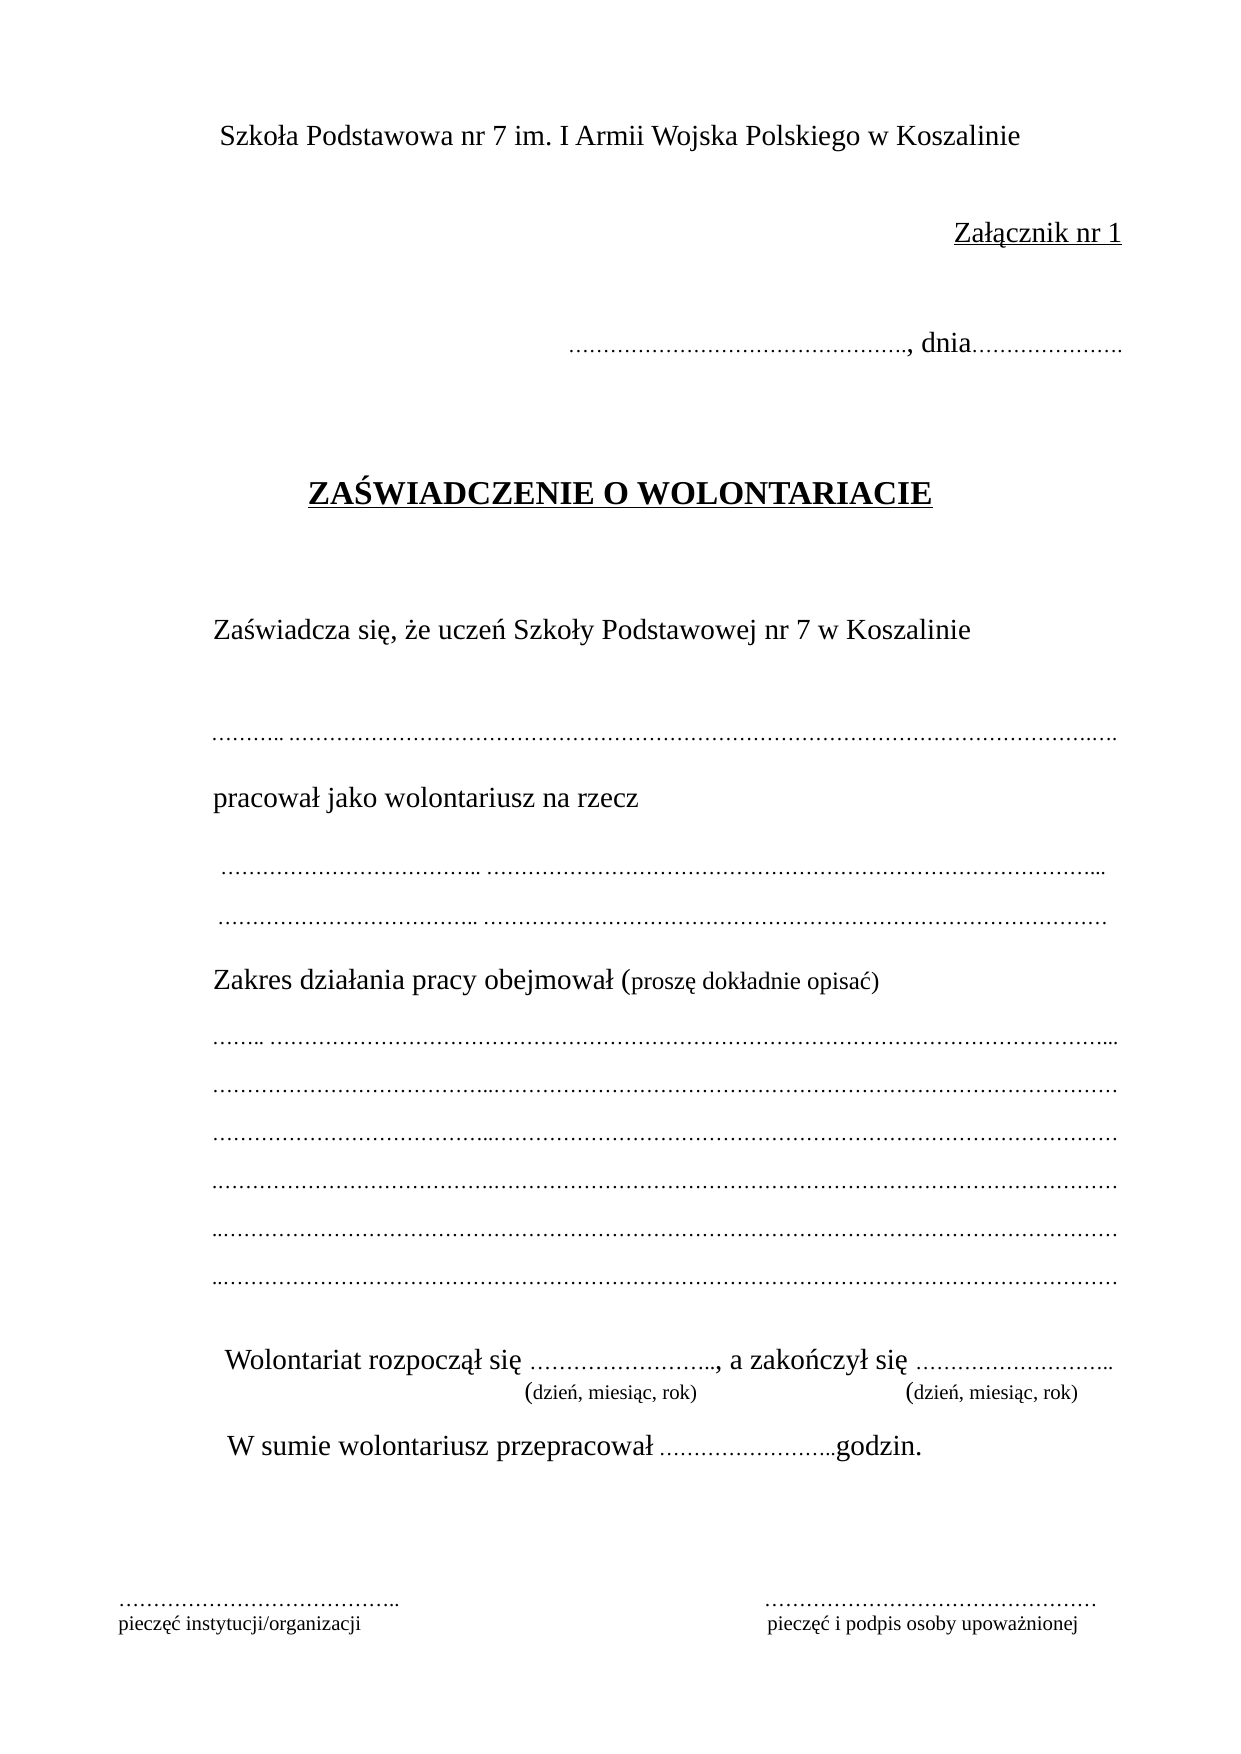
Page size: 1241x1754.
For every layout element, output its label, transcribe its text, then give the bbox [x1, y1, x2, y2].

text pracował jako wolontariusz na rzecz [118, 780, 1122, 814]
text .………………………………….……………………………………………………………………………… [118, 1169, 1122, 1193]
text W sumie wolontariusz przepracował ……………………..godzin. [118, 1428, 1122, 1462]
text ..………………………………………………………………………………………………………………… [118, 1217, 1122, 1241]
text pieczęć instytucji/organizacji pieczęć i podpis osoby upoważnionej [118, 1611, 1122, 1635]
text …………………………………..……………………………………………………………………………… [118, 1073, 1122, 1097]
text ..………………………………………………………………………………………………………………… [118, 1265, 1122, 1289]
text …….. …………………………………………………………………………………………………………... [118, 1025, 1122, 1049]
text Zaświadcza się, że uczeń Szkoły Podstawowej nr 7 w Koszalinie [118, 612, 1122, 646]
text ZAŚWIADCZENIE O WOLONTARIACIE [118, 473, 1122, 512]
text ……….. .…………………………………………………………………………………………………….…. [118, 713, 1122, 747]
text …………………………………..……………………………………………………………………………… [118, 1121, 1122, 1145]
text …………………………………………., dnia…………………. [118, 325, 1122, 358]
text ………………………………….. ………………………………………… [118, 1587, 1122, 1611]
text Zakres działania pracy obejmował (proszę dokładnie opisać) [118, 962, 1122, 996]
text (dzień, miesiąc, rok) (dzień, miesiąc, rok) [118, 1376, 1122, 1404]
text ……………………………….. ……………………………………………………………………………... [118, 847, 1122, 881]
text Załącznik nr 1 [118, 215, 1122, 248]
text ……………………………….. ……………………………………………………………………………… [118, 905, 1122, 929]
text Wolontariat rozpoczął się …………………….., a zakończył się ……………………….. [118, 1342, 1122, 1376]
